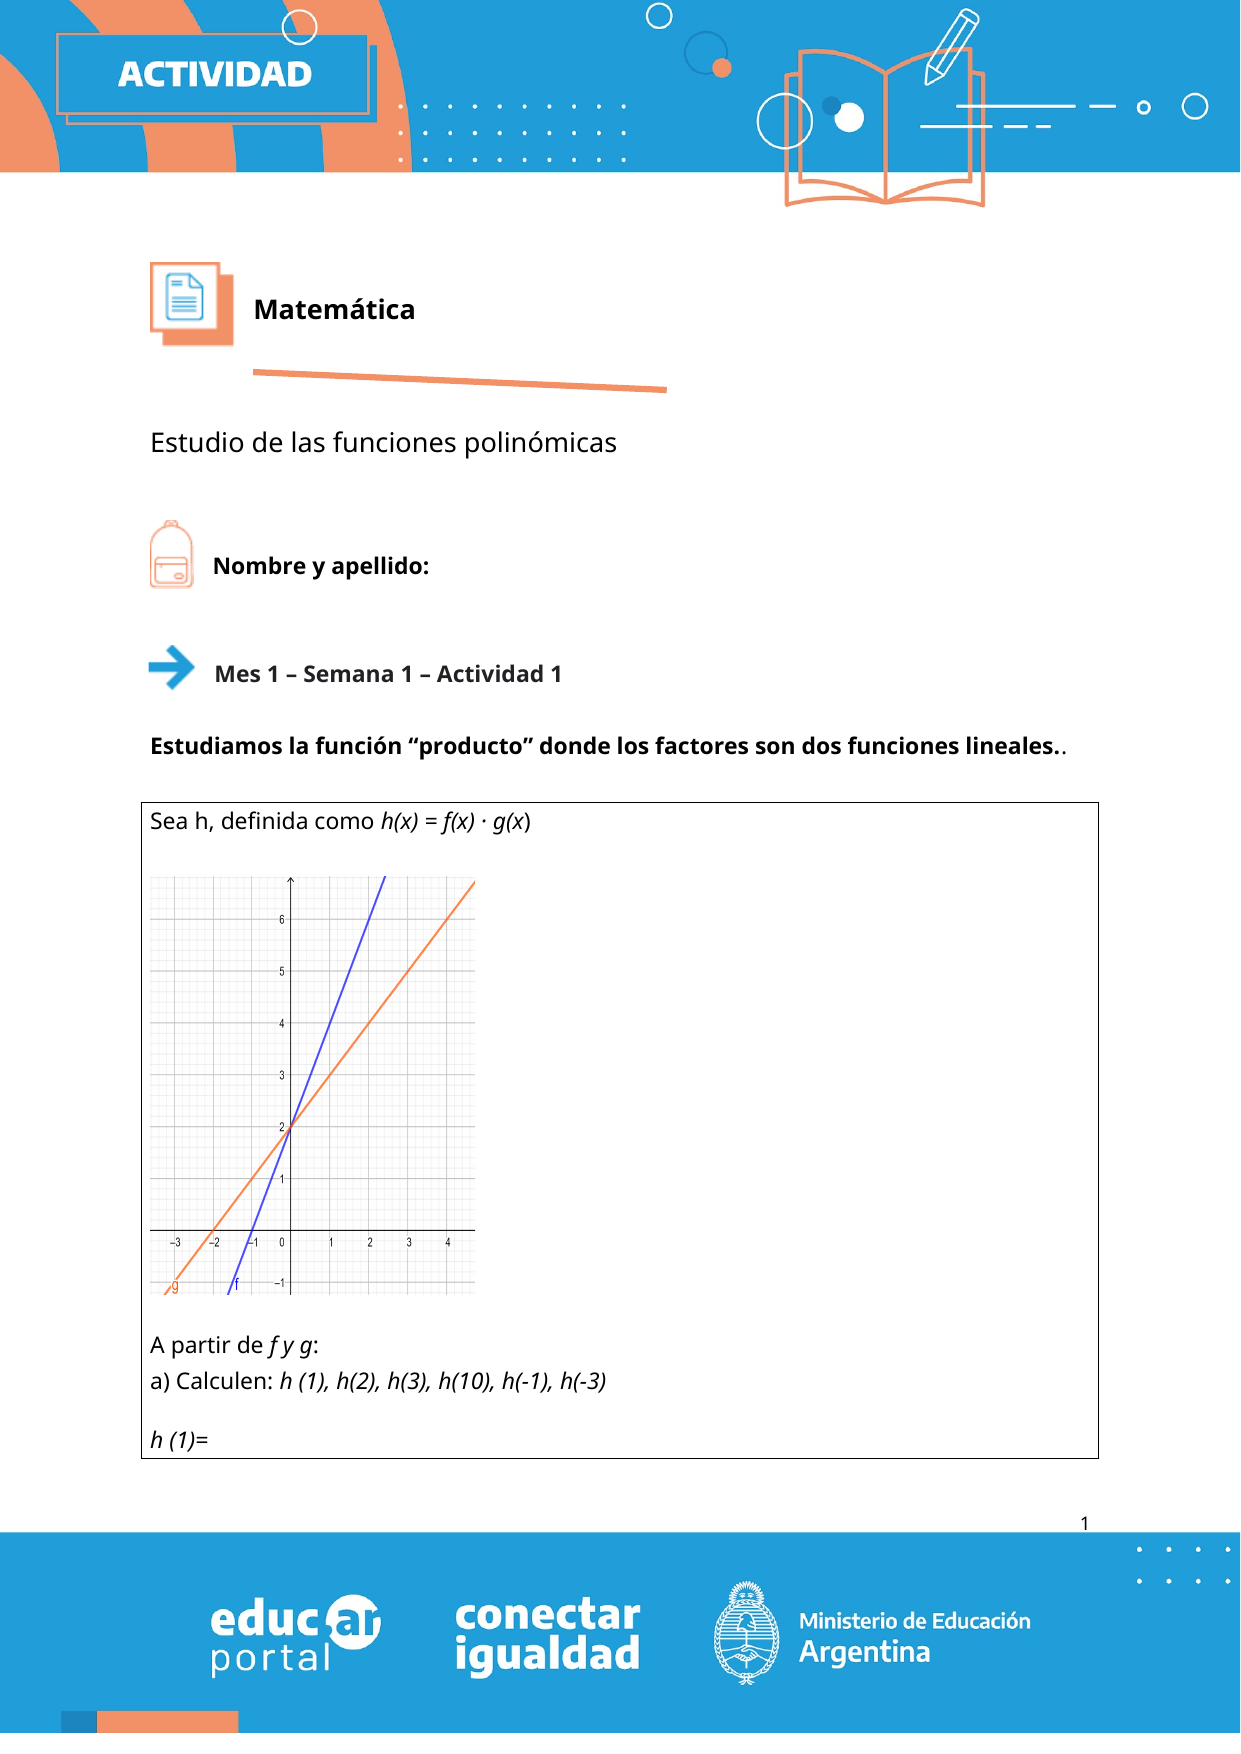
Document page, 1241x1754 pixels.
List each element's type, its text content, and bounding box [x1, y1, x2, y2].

text Mes 1 – Semana 1 – Actividad 1 [196, 658, 1090, 689]
text Estudio de las funciones polinómicas [150, 333, 1090, 460]
text a) Calculen: h (1), h(2), h(3), h(10), h(-1), h(-3) [142, 1362, 1098, 1396]
text Matemática [235, 291, 1090, 328]
text Sea h, definida como h(x) = f(x) · g(x) [142, 803, 1098, 836]
picture [0, 0, 1241, 1733]
text Nombre y apellido: [194, 550, 1090, 581]
text A partir de f y g: [142, 1326, 1098, 1360]
text Estudiamos la función “producto” donde los factores son dos funciones lineales.. [150, 730, 1090, 761]
text h (1)= [142, 1421, 1098, 1458]
